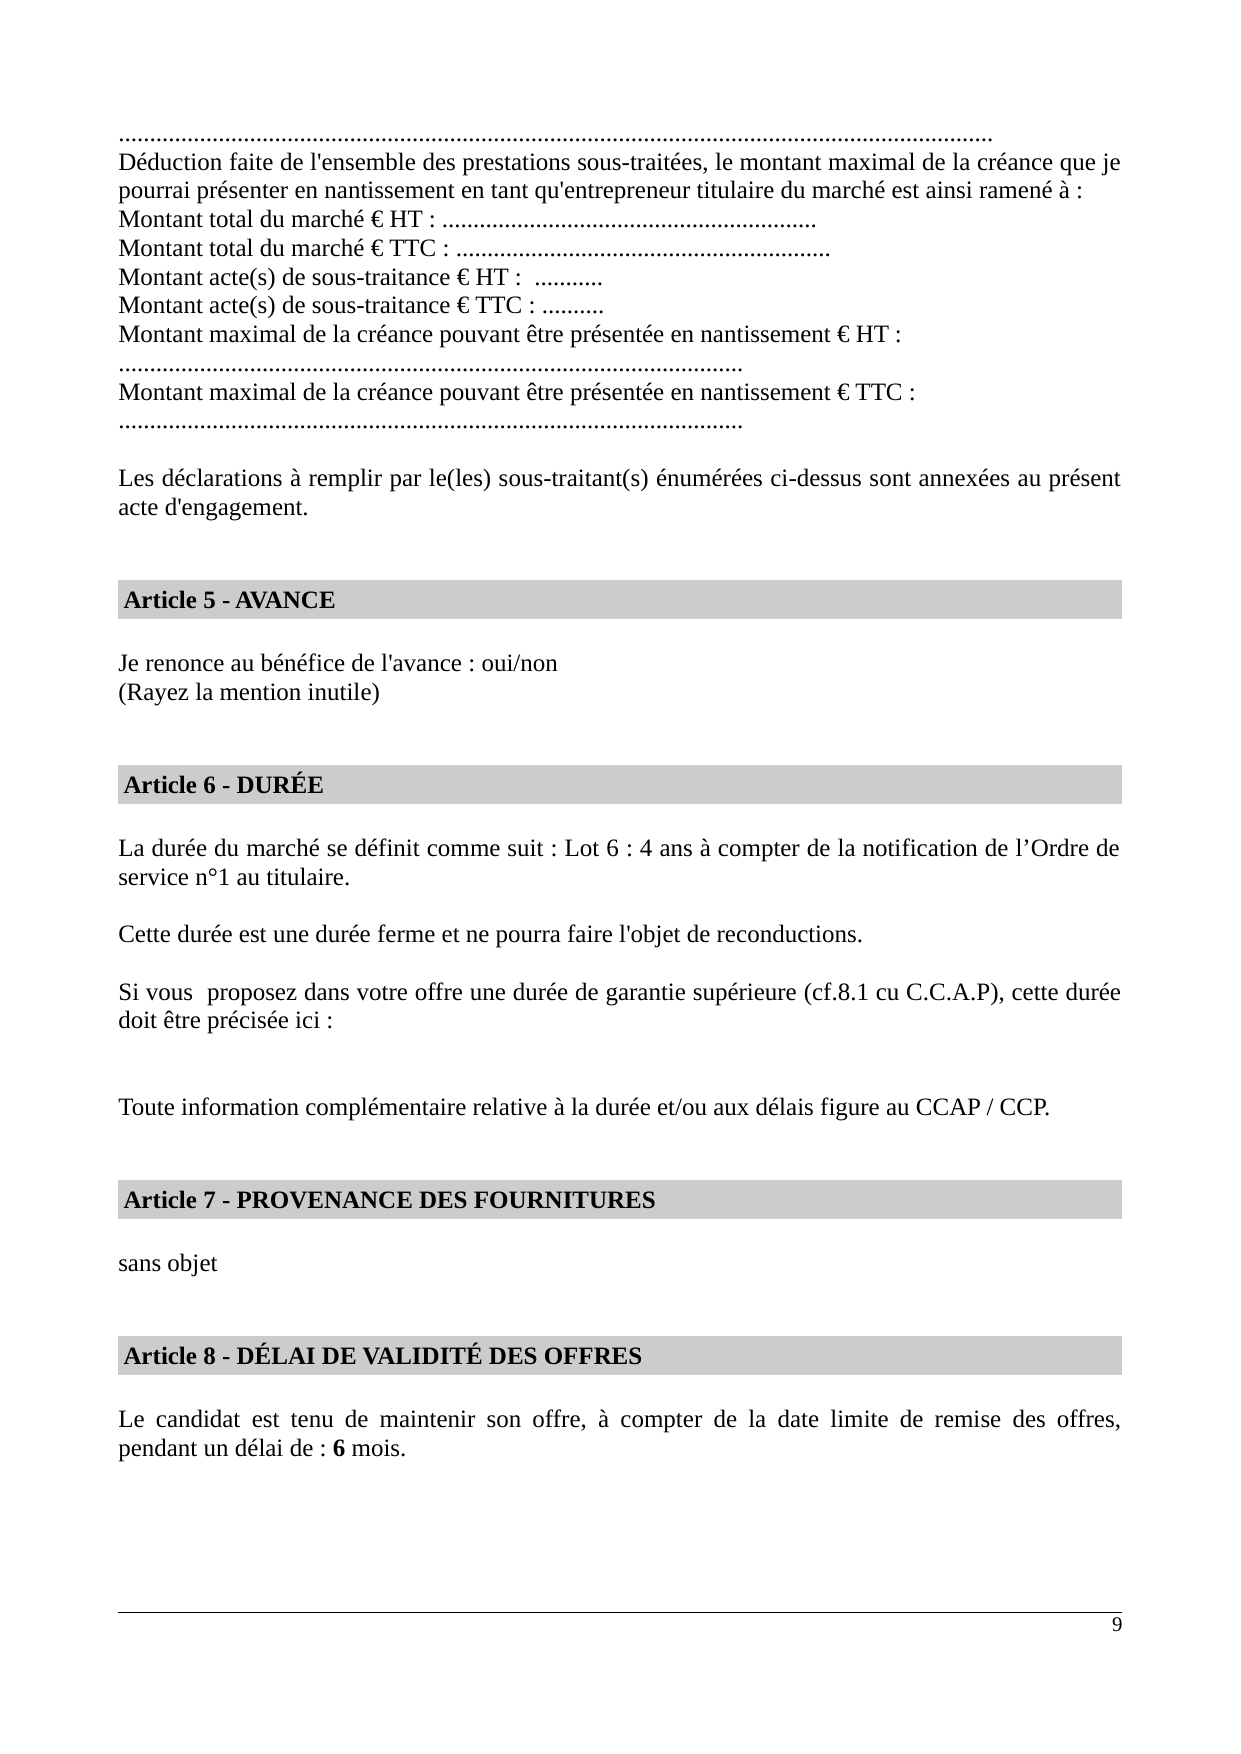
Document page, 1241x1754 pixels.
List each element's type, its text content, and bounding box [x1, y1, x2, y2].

text Déduction faite de l'ensemble des prestations sous-traitées, le montant maximal de la créance que je pourrai présenter en nantissement en tant qu'entrepreneur titulaire du marché est ainsi ramené à : [118, 147, 1122, 204]
text La durée du marché se définit comme suit : Lot 6 : 4 ans à compter de la notification de l’Ordre de service n°1 au titulaire. [118, 833, 1122, 891]
text sans objet [118, 1248, 1122, 1277]
text Si vous proposez dans votre offre une durée de garantie supérieure (cf.8.1 cu C.C.A.P), cette durée doit être précisée ici : [118, 977, 1122, 1034]
text Montant total du marché € TTC : ............................................................ [118, 233, 1122, 262]
subtitle Article 8 - DÉLAI DE VALIDITÉ DES OFFRES [120, 1338, 1120, 1373]
text Le candidat est tenu de maintenir son offre, à compter de la date limite de remise des offres, pendant un délai de : 6 mois. [118, 1404, 1122, 1462]
text Cette durée est une durée ferme et ne pourra faire l'objet de reconductions. [118, 919, 1122, 948]
text Montant total du marché € HT : ............................................................ [118, 204, 1122, 233]
text Les déclarations à remplir par le(les) sous-traitant(s) énumérées ci-dessus sont annexées au présent acte d'engagement. [118, 463, 1122, 521]
subtitle Article 5 - AVANCE [120, 582, 1120, 617]
text Montant maximal de la créance pouvant être présentée en nantissement € TTC : [118, 377, 1122, 406]
text Montant acte(s) de sous-traitance € TTC : .......... [118, 291, 1122, 319]
text .................................................................................................... [118, 406, 1122, 434]
text .................................................................................................... [118, 348, 1122, 377]
subtitle Article 6 - DURÉE [120, 767, 1120, 802]
text Toute information complémentaire relative à la durée et/ou aux délais figure au CCAP / CCP. [118, 1092, 1122, 1121]
subtitle Article 7 - PROVENANCE DES FOURNITURES [120, 1182, 1120, 1217]
text ............................................................................................................................................ [118, 118, 1122, 147]
text Montant maximal de la créance pouvant être présentée en nantissement € HT : [118, 319, 1122, 348]
text Montant acte(s) de sous-traitance € HT : ........... [118, 262, 1122, 291]
text (Rayez la mention inutile) [118, 677, 1122, 706]
text Je renonce au bénéfice de l'avance : oui/non [118, 648, 1122, 677]
